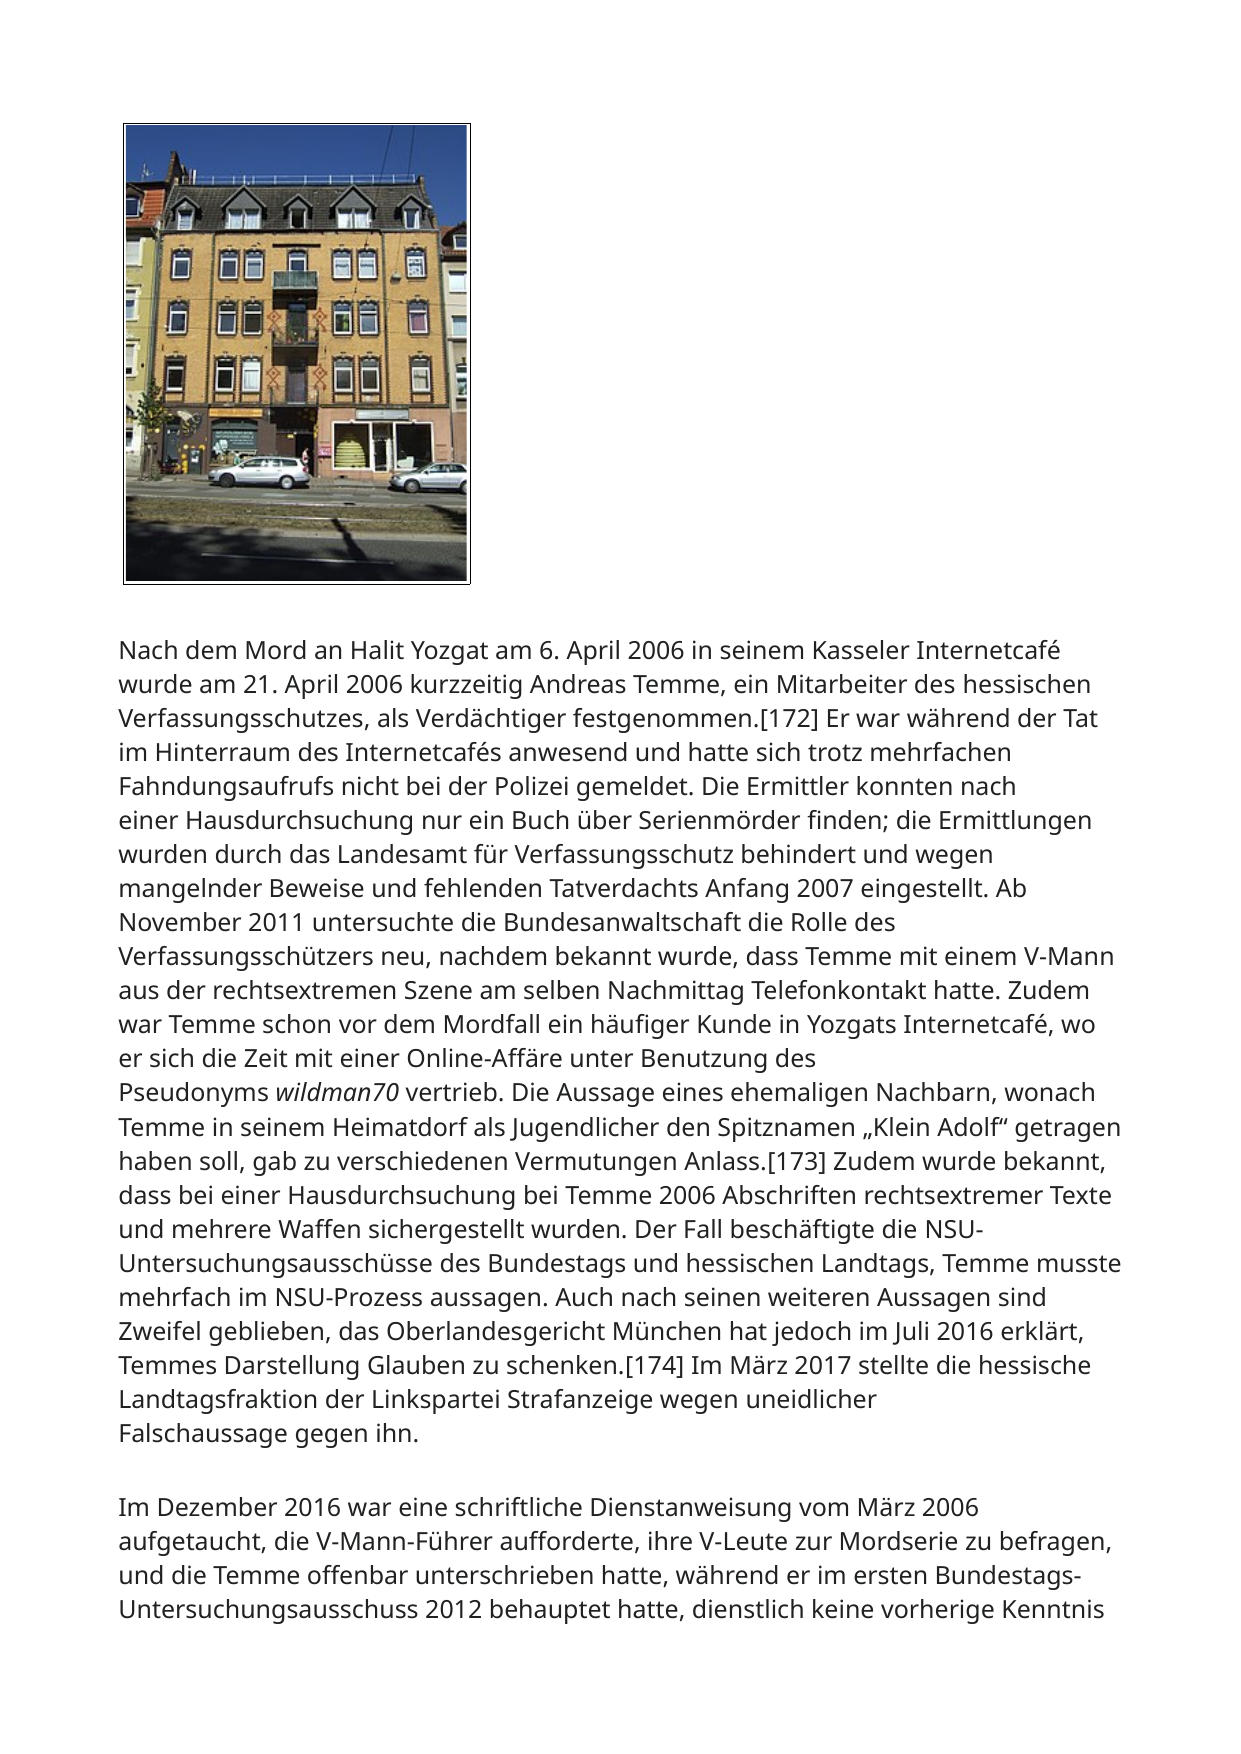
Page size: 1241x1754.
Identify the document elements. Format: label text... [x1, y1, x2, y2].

text Nach dem Mord an Halit Yozgat am 6. April 2006 in seinem Kasseler Internetcafé wurde am 21. April 2006 kurzzeitig Andreas Temme, ein Mitarbeiter des hessischen Verfassungsschutzes, als Verdächtiger festgenommen.[172] Er war während der Tat im Hinterraum des Internetcafés anwesend und hatte sich trotz mehrfachen Fahndungsaufrufs nicht bei der Polizei gemeldet. Die Ermittler konnten nach einer Hausdurchsuchung nur ein Buch über Serienmörder finden; die Ermittlungen wurden durch das Landesamt für Verfassungsschutz behindert und wegen mangelnder Beweise und fehlenden Tatverdachts Anfang 2007 eingestellt. Ab November 2011 untersuchte die Bundesanwaltschaft die Rolle des Verfassungsschützers neu, nachdem bekannt wurde, dass Temme mit einem V-Mann aus der rechtsextremen Szene am selben Nachmittag Telefonkontakt hatte. Zudem war Temme schon vor dem Mordfall ein häufiger Kunde in Yozgats Internetcafé, wo er sich die Zeit mit einer Online-Affäre unter Benutzung des Pseudonyms wildman70 vertrieb. Die Aussage eines ehemaligen Nachbarn, wonach Temme in seinem Heimatdorf als Jugendlicher den Spitznamen „Klein Adolf“ getragen haben soll, gab zu verschiedenen Vermutungen Anlass.[173] Zudem wurde bekannt, dass bei einer Hausdurchsuchung bei Temme 2006 Abschriften rechtsextremer Texte und mehrere Waffen sichergestellt wurden. Der Fall beschäftigte die NSU-Untersuchungsausschüsse des Bundestags und hessischen Landtags, Temme musste mehrfach im NSU-Prozess aussagen. Auch nach seinen weiteren Aussagen sind Zweifel geblieben, das Oberlandesgericht München hat jedoch im Juli 2016 erklärt, Temmes Darstellung Glauben zu schenken.[174] Im März 2017 stellte die hessische Landtagsfraktion der Linkspartei Strafanzeige wegen uneidlicher Falschaussage gegen ihn. [118, 632, 1122, 1450]
picture [125, 125, 467, 581]
text Im Dezember 2016 war eine schriftliche Dienstanweisung vom März 2006 aufgetaucht, die V-Mann-Führer aufforderte, ihre V-Leute zur Mordserie zu befragen, und die Temme offenbar unterschrieben hatte, während er im ersten Bundestags-Untersuchungsausschuss 2012 behauptet hatte, dienstlich keine vorherige Kenntnis [118, 1489, 1122, 1626]
